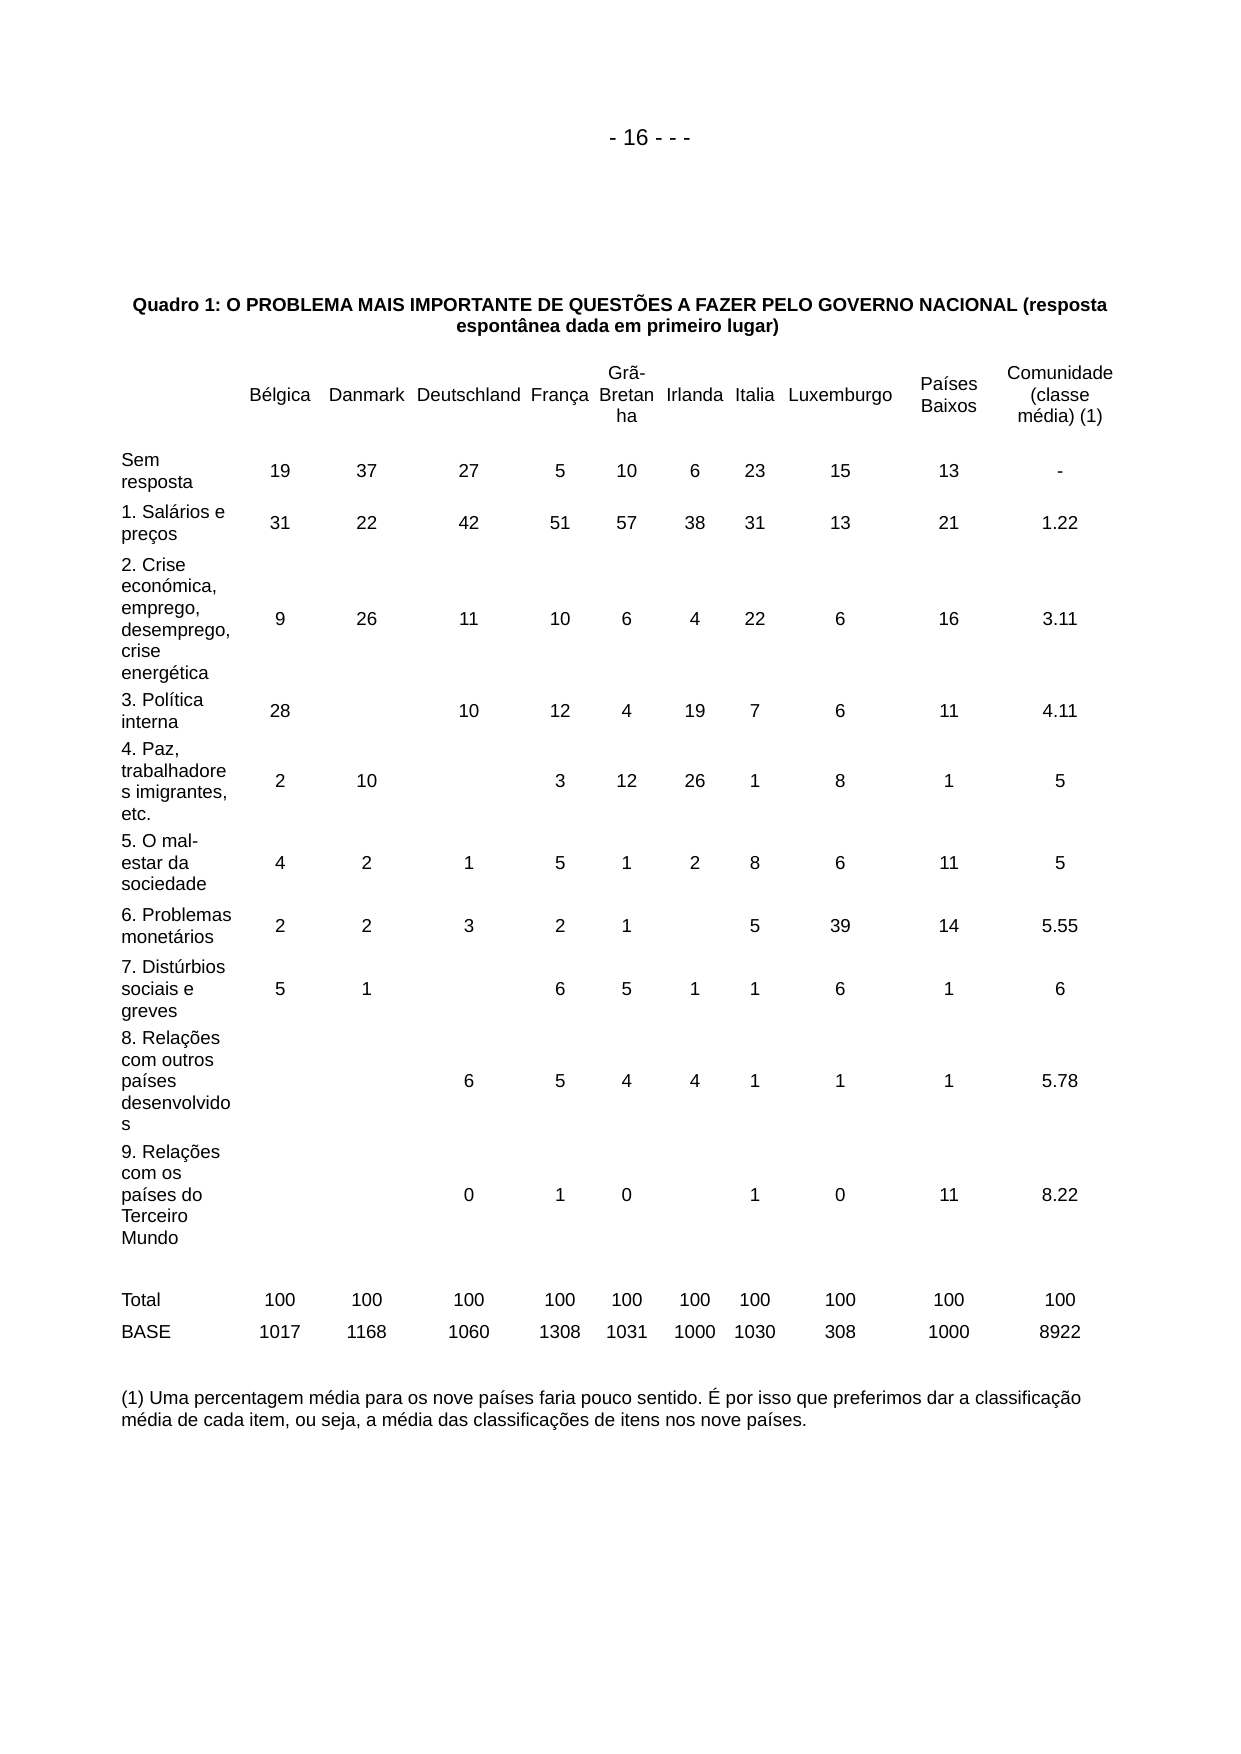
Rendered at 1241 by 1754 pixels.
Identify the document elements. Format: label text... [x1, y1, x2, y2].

table_cell [900, 1251, 998, 1283]
table_cell 6 [660, 446, 729, 495]
table_cell 5 [237, 953, 323, 1024]
table_cell 11 [900, 686, 998, 735]
table_cell [780, 1251, 900, 1283]
table_cell 6 [998, 953, 1122, 1024]
table_cell 10 [593, 446, 660, 495]
table_cell [411, 735, 527, 827]
table_cell 1 [729, 953, 780, 1024]
table_cell Danmark [323, 343, 411, 446]
table_cell 1168 [323, 1316, 411, 1348]
table_cell 5,78 [998, 1024, 1122, 1137]
table_cell 26 [660, 735, 729, 827]
table_cell 5 [527, 1024, 593, 1137]
table_cell 100 [411, 1284, 527, 1316]
table_cell 31 [237, 495, 323, 551]
table_cell Sem resposta [118, 446, 237, 495]
table_cell [660, 1348, 729, 1381]
table_cell 10 [323, 735, 411, 827]
table_cell [323, 1348, 411, 1381]
table_cell Bélgica [237, 343, 323, 446]
table_cell 4 [237, 827, 323, 897]
table_cell 100 [998, 1284, 1122, 1316]
table_cell 6 [780, 827, 900, 897]
table_cell 7. Distúrbios sociais e greves [118, 953, 237, 1024]
table_cell 1 [729, 1138, 780, 1251]
table_cell [118, 1348, 237, 1381]
table_cell [237, 1138, 323, 1251]
table_cell 2 [323, 827, 411, 897]
table_cell [323, 686, 411, 735]
table_cell 100 [729, 1284, 780, 1316]
table_cell 1,22 [998, 495, 1122, 551]
table_cell 1000 [660, 1316, 729, 1348]
table_cell 5. O mal-estar da sociedade [118, 827, 237, 897]
table_cell 3 [411, 898, 527, 953]
table_cell 6. Problemas monetários [118, 898, 237, 953]
table_cell Países Baixos [900, 343, 998, 446]
table_cell 8,22 [998, 1138, 1122, 1251]
table_cell 1030 [729, 1316, 780, 1348]
table_cell 3,11 [998, 551, 1122, 686]
table_cell 19 [660, 686, 729, 735]
table_cell 5 [729, 898, 780, 953]
table_cell 2 [323, 898, 411, 953]
table_cell [527, 1251, 593, 1283]
table_cell França [527, 343, 593, 446]
table_cell 23 [729, 446, 780, 495]
table_cell 100 [780, 1284, 900, 1316]
table_cell 2 [237, 735, 323, 827]
table_cell 6 [780, 686, 900, 735]
table_cell 1 [900, 1024, 998, 1137]
table_cell 100 [237, 1284, 323, 1316]
table_cell 39 [780, 898, 900, 953]
table_cell 57 [593, 495, 660, 551]
table_cell [998, 1251, 1122, 1283]
table_cell [900, 1348, 998, 1381]
table_cell 9 [237, 551, 323, 686]
table_cell 1 [527, 1138, 593, 1251]
table_cell 1 [780, 1024, 900, 1137]
table_cell [660, 898, 729, 953]
table_cell 37 [323, 446, 411, 495]
table_cell 12 [593, 735, 660, 827]
table_cell [729, 1348, 780, 1381]
table_cell [527, 1348, 593, 1381]
table_cell 6 [411, 1024, 527, 1137]
table_cell 10 [411, 686, 527, 735]
table_cell 38 [660, 495, 729, 551]
table_cell [411, 1348, 527, 1381]
table_cell [729, 1251, 780, 1283]
table_cell [411, 1251, 527, 1283]
table_cell 26 [323, 551, 411, 686]
table_cell 31 [729, 495, 780, 551]
table_cell - [998, 446, 1122, 495]
table_cell 12 [527, 686, 593, 735]
table_cell 6 [593, 551, 660, 686]
table_cell [593, 1251, 660, 1283]
table_cell [323, 1138, 411, 1251]
table_cell [660, 1138, 729, 1251]
table_cell 22 [729, 551, 780, 686]
table_cell Deutschland [411, 343, 527, 446]
table_cell [323, 1251, 411, 1283]
table_cell 8. Relações com outros países desenvolvidos [118, 1024, 237, 1137]
table_cell BASE [118, 1316, 237, 1348]
table_cell 2 [660, 827, 729, 897]
table_cell 6 [780, 953, 900, 1024]
table_cell [237, 1251, 323, 1283]
table_cell [323, 1024, 411, 1137]
table_cell 4,11 [998, 686, 1122, 735]
table_cell 4 [660, 551, 729, 686]
table_cell 4. Paz, trabalhadores imigrantes, etc. [118, 735, 237, 827]
table_cell Comunidade (classe média) (1) [998, 343, 1122, 446]
table_cell Total [118, 1284, 237, 1316]
table_cell 3 [527, 735, 593, 827]
table_cell 5 [593, 953, 660, 1024]
table_cell 9. Relações com os países do Terceiro Mundo [118, 1138, 237, 1251]
table_cell [118, 343, 237, 446]
table_cell 13 [780, 495, 900, 551]
table_cell 1 [323, 953, 411, 1024]
table_cell 5 [527, 446, 593, 495]
table_cell 14 [900, 898, 998, 953]
table_cell 15 [780, 446, 900, 495]
table_cell 100 [527, 1284, 593, 1316]
table_cell Italia [729, 343, 780, 446]
table_cell 2 [237, 898, 323, 953]
table_cell 27 [411, 446, 527, 495]
table_cell 6 [780, 551, 900, 686]
table_cell 22 [323, 495, 411, 551]
table_cell 5,55 [998, 898, 1122, 953]
table_cell 10 [527, 551, 593, 686]
table_cell Grã-Bretanha [593, 343, 660, 446]
table_cell 42 [411, 495, 527, 551]
table_cell 4 [593, 686, 660, 735]
table_cell 1 [729, 1024, 780, 1137]
table_cell 4 [660, 1024, 729, 1137]
table_cell 1308 [527, 1316, 593, 1348]
table_cell 1 [411, 827, 527, 897]
table_cell 2 [527, 898, 593, 953]
table_cell Irlanda [660, 343, 729, 446]
table_cell 0 [411, 1138, 527, 1251]
table_cell 1 [729, 735, 780, 827]
table_cell 1017 [237, 1316, 323, 1348]
table_cell 0 [593, 1138, 660, 1251]
table_cell 19 [237, 446, 323, 495]
table_cell 1 [593, 898, 660, 953]
table_cell [237, 1348, 323, 1381]
table_cell 11 [900, 1138, 998, 1251]
table_cell 6 [527, 953, 593, 1024]
table_cell [411, 953, 527, 1024]
table_cell 100 [593, 1284, 660, 1316]
table_cell [237, 1024, 323, 1137]
table_cell 1 [660, 953, 729, 1024]
table_cell 308 [780, 1316, 900, 1348]
table_cell 1060 [411, 1316, 527, 1348]
table_cell 100 [323, 1284, 411, 1316]
table_cell 1 [900, 953, 998, 1024]
table_cell [660, 1251, 729, 1283]
table_cell 11 [411, 551, 527, 686]
table_cell 51 [527, 495, 593, 551]
table_cell 8 [780, 735, 900, 827]
table_cell 16 [900, 551, 998, 686]
table_cell 0 [780, 1138, 900, 1251]
table_cell 11 [900, 827, 998, 897]
table_cell 100 [660, 1284, 729, 1316]
table_cell (1) Uma percentagem média para os nove países faria pouco sentido. É por isso que preferimos dar a classificação média de cada item, ou seja, a média das classificações de itens nos nove países. [118, 1381, 1122, 1437]
table_cell 1000 [900, 1316, 998, 1348]
table_cell 28 [237, 686, 323, 735]
table_cell [118, 1251, 237, 1283]
table_cell [780, 1348, 900, 1381]
table_cell 2. Crise económica, emprego, desemprego, crise energética [118, 551, 237, 686]
table_cell 1 [900, 735, 998, 827]
table_cell 1. Salários e preços [118, 495, 237, 551]
table_cell 1031 [593, 1316, 660, 1348]
table_header Quadro 1: O PROBLEMA MAIS IMPORTANTE DE QUESTÕES A FAZER PELO GOVERNO NACIONAL (resposta espontânea dada em primeiro lugar) [118, 288, 1122, 343]
table_cell 5 [998, 735, 1122, 827]
table_cell 8 [729, 827, 780, 897]
table_cell 21 [900, 495, 998, 551]
table_cell 5 [527, 827, 593, 897]
table_cell 100 [900, 1284, 998, 1316]
table_cell 1 [593, 827, 660, 897]
table_cell [998, 1348, 1122, 1381]
table_cell 5 [998, 827, 1122, 897]
table_cell 4 [593, 1024, 660, 1137]
table_cell 7 [729, 686, 780, 735]
table_cell [593, 1348, 660, 1381]
table_cell 3. Política interna [118, 686, 237, 735]
table_cell 13 [900, 446, 998, 495]
table_cell 8922 [998, 1316, 1122, 1348]
table_cell Luxemburgo [780, 343, 900, 446]
